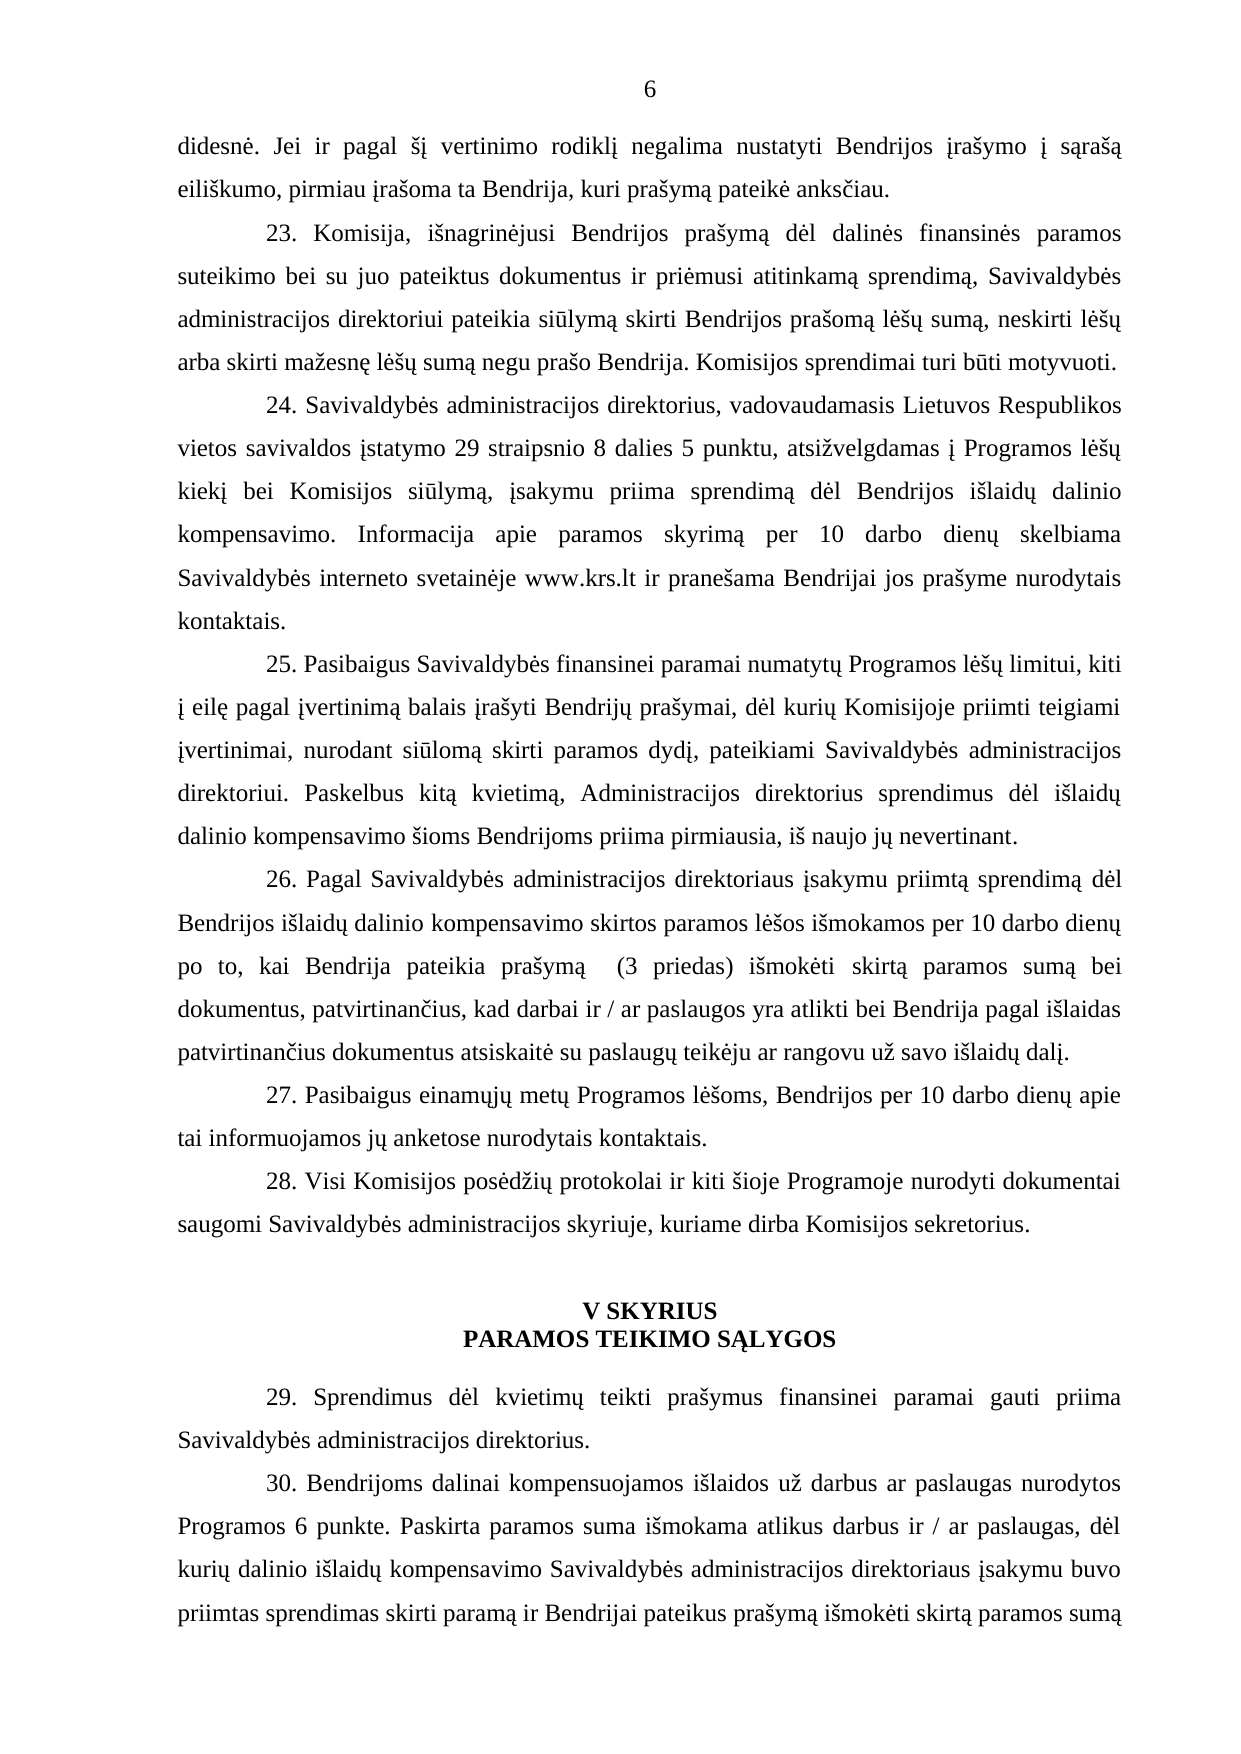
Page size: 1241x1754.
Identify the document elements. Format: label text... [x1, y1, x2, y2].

text 25. Pasibaigus Savivaldybės finansinei paramai numatytų Programos lėšų limitui, kiti į eilę pagal įvertinimą balais įrašyti Bendrijų prašymai, dėl kurių Komisijoje priimti teigiami įvertinimai, nurodant siūlomą skirti paramos dydį, pateikiami Savivaldybės administracijos direktoriui. Paskelbus kitą kvietimą, Administracijos direktorius sprendimus dėl išlaidų dalinio kompensavimo šioms Bendrijoms priima pirmiausia, iš naujo jų nevertinant. [177, 649, 1122, 850]
text 24. Savivaldybės administracijos direktorius, vadovaudamasis Lietuvos Respublikos vietos savivaldos įstatymo 29 straipsnio 8 dalies 5 punktu, atsižvelgdamas į Programos lėšų kiekį bei Komisijos siūlymą, įsakymu priima sprendimą dėl Bendrijos išlaidų dalinio kompensavimo. Informacija apie paramos skyrimą per 10 darbo dienų skelbiama Savivaldybės interneto svetainėje www.krs.lt ir pranešama Bendrijai jos prašyme nurodytais kontaktais. [177, 390, 1122, 634]
text 28. Visi Komisijos posėdžių protokolai ir kiti šioje Programoje nurodyti dokumentai saugomi Savivaldybės administracijos skyriuje, kuriame dirba Komisijos sekretorius. [177, 1166, 1122, 1238]
text 23. Komisija, išnagrinėjusi Bendrijos prašymą dėl dalinės finansinės paramos suteikimo bei su juo pateiktus dokumentus ir priėmusi atitinkamą sprendimą, Savivaldybės administracijos direktoriui pateikia siūlymą skirti Bendrijos prašomą lėšų sumą, neskirti lėšų arba skirti mažesnę lėšų sumą negu prašo Bendrija. Komisijos sprendimai turi būti motyvuoti. [177, 218, 1122, 376]
text didesnė. Jei ir pagal šį vertinimo rodiklį negalima nustatyti Bendrijos įrašymo į sąrašą eiliškumo, pirmiau įrašoma ta Bendrija, kuri prašymą pateikė anksčiau. [177, 131, 1122, 203]
text 30. Bendrijoms dalinai kompensuojamos išlaidos už darbus ar paslaugas nurodytos Programos 6 punkte. Paskirta paramos suma išmokama atlikus darbus ir / ar paslaugas, dėl kurių dalinio išlaidų kompensavimo Savivaldybės administracijos direktoriaus įsakymu buvo priimtas sprendimas skirti paramą ir Bendrijai pateikus prašymą išmokėti skirtą paramos sumą [177, 1468, 1122, 1626]
text PARAMOS TEIKIMO SĄLYGOS [177, 1324, 1122, 1353]
text 29. Sprendimus dėl kvietimų teikti prašymus finansinei paramai gauti priima Savivaldybės administracijos direktorius. [177, 1382, 1122, 1454]
text V SKYRIUS [177, 1296, 1122, 1324]
text 27. Pasibaigus einamųjų metų Programos lėšoms, Bendrijos per 10 darbo dienų apie tai informuojamos jų anketose nurodytais kontaktais. [177, 1080, 1122, 1152]
text 26. Pagal Savivaldybės administracijos direktoriaus įsakymu priimtą sprendimą dėl Bendrijos išlaidų dalinio kompensavimo skirtos paramos lėšos išmokamos per 10 darbo dienų po to, kai Bendrija pateikia prašymą (3 priedas) išmokėti skirtą paramos sumą bei dokumentus, patvirtinančius, kad darbai ir / ar paslaugos yra atlikti bei Bendrija pagal išlaidas patvirtinančius dokumentus atsiskaitė su paslaugų teikėju ar rangovu už savo išlaidų dalį. [177, 864, 1122, 1066]
